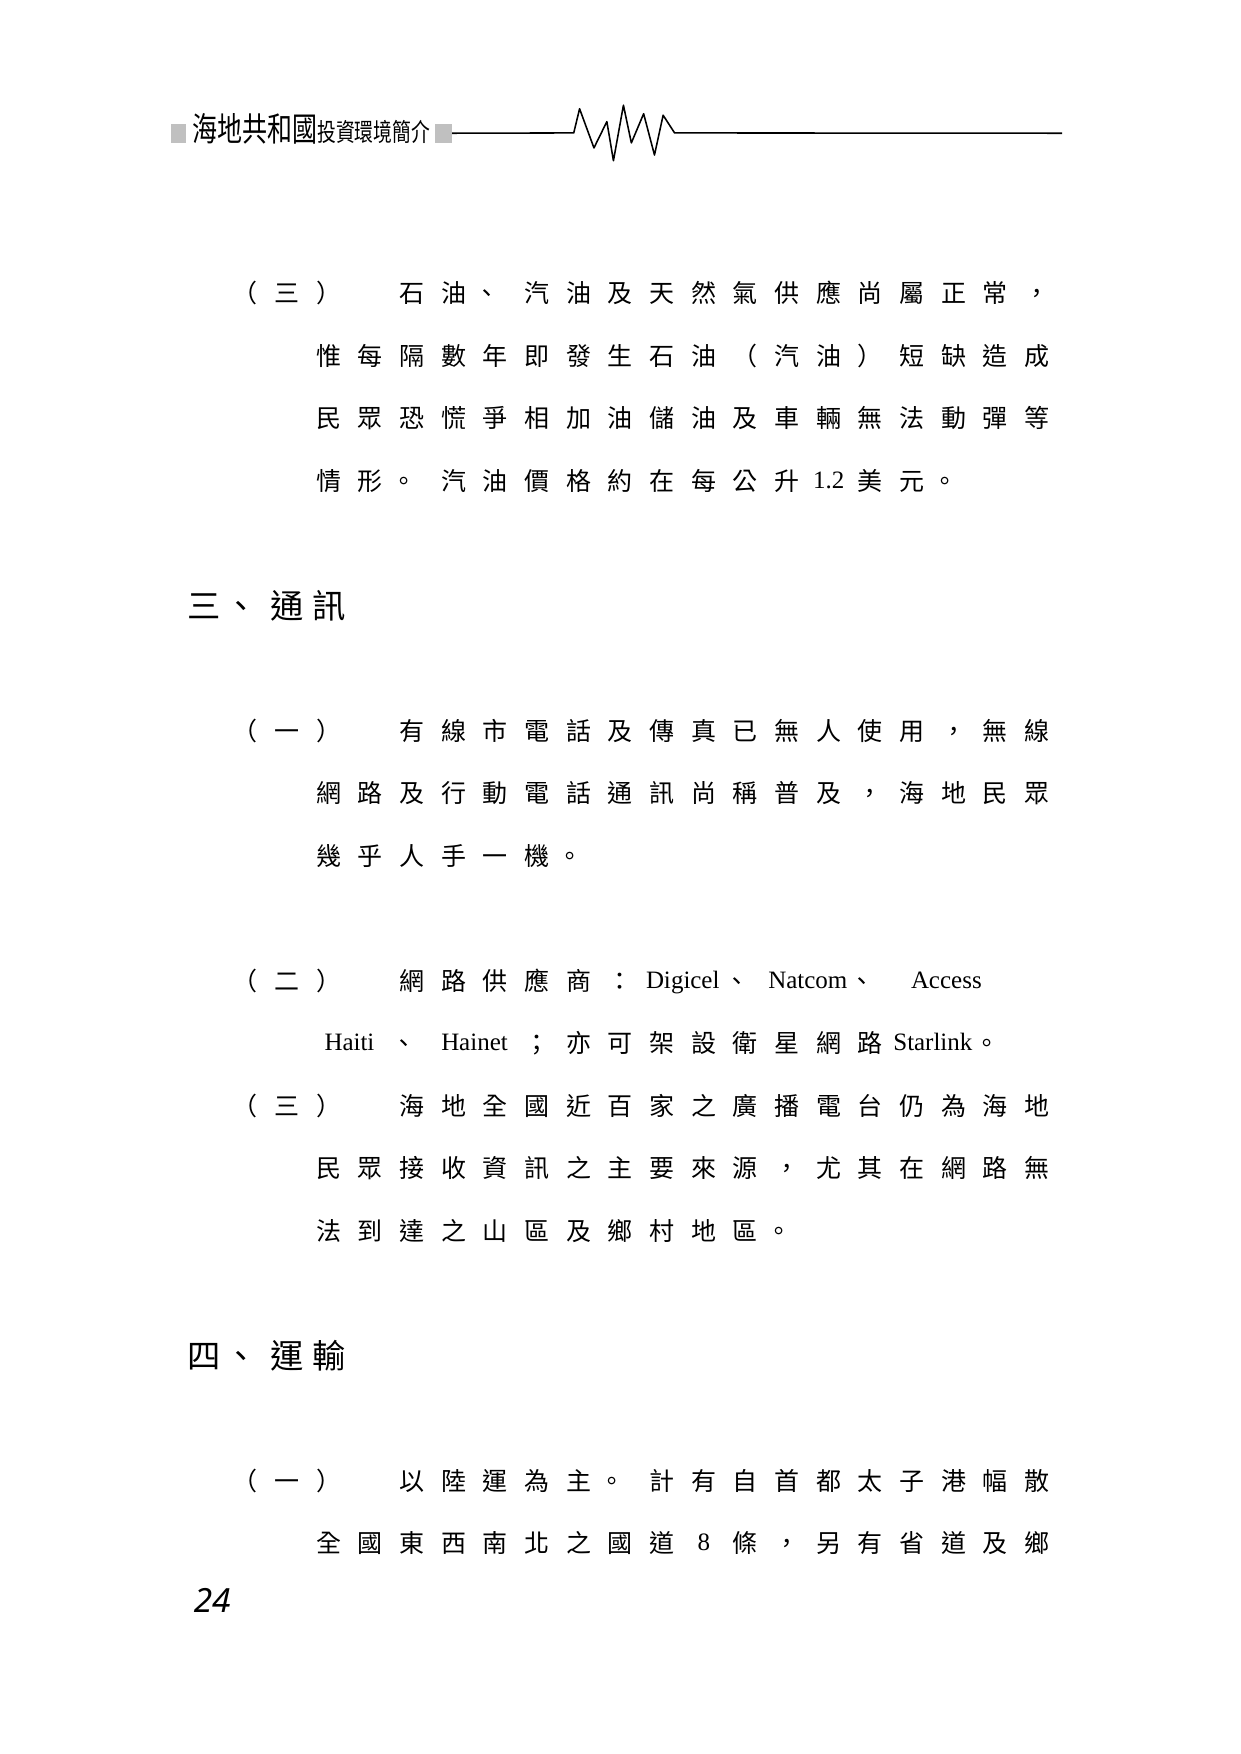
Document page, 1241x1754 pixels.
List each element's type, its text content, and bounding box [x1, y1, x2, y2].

text （一） 有線市電話及傳真已無人使用，無線網路及行動電話通訊尚稱普及，海地民眾幾乎人手一機。 [207, 688, 1058, 875]
text （三） 石油、汽油及天然氣供應尚屬正常，惟每隔數年即發生石油（汽油）短缺造成民眾恐慌爭相加油儲油及車輛無法動彈等情形。汽油價格約在每公升1.2美元。 [207, 250, 1058, 500]
text 三、通訊 [183, 563, 1058, 625]
text 四、運輸 [183, 1313, 1058, 1375]
text （一） 以陸運為主。計有自首都太子港幅散全國東西南北之國道8條，另有省道及鄉 [207, 1438, 1058, 1563]
text （三） 海地全國近百家之廣播電台仍為海地民眾接收資訊之主要來源，尤其在網路無法到達之山區及鄉村地區。 [207, 1063, 1058, 1250]
text （二） 網路供應商：Digicel、Natcom、Access Haiti、Hainet；亦可架設衛星網路Starlink。 [207, 938, 1058, 1063]
